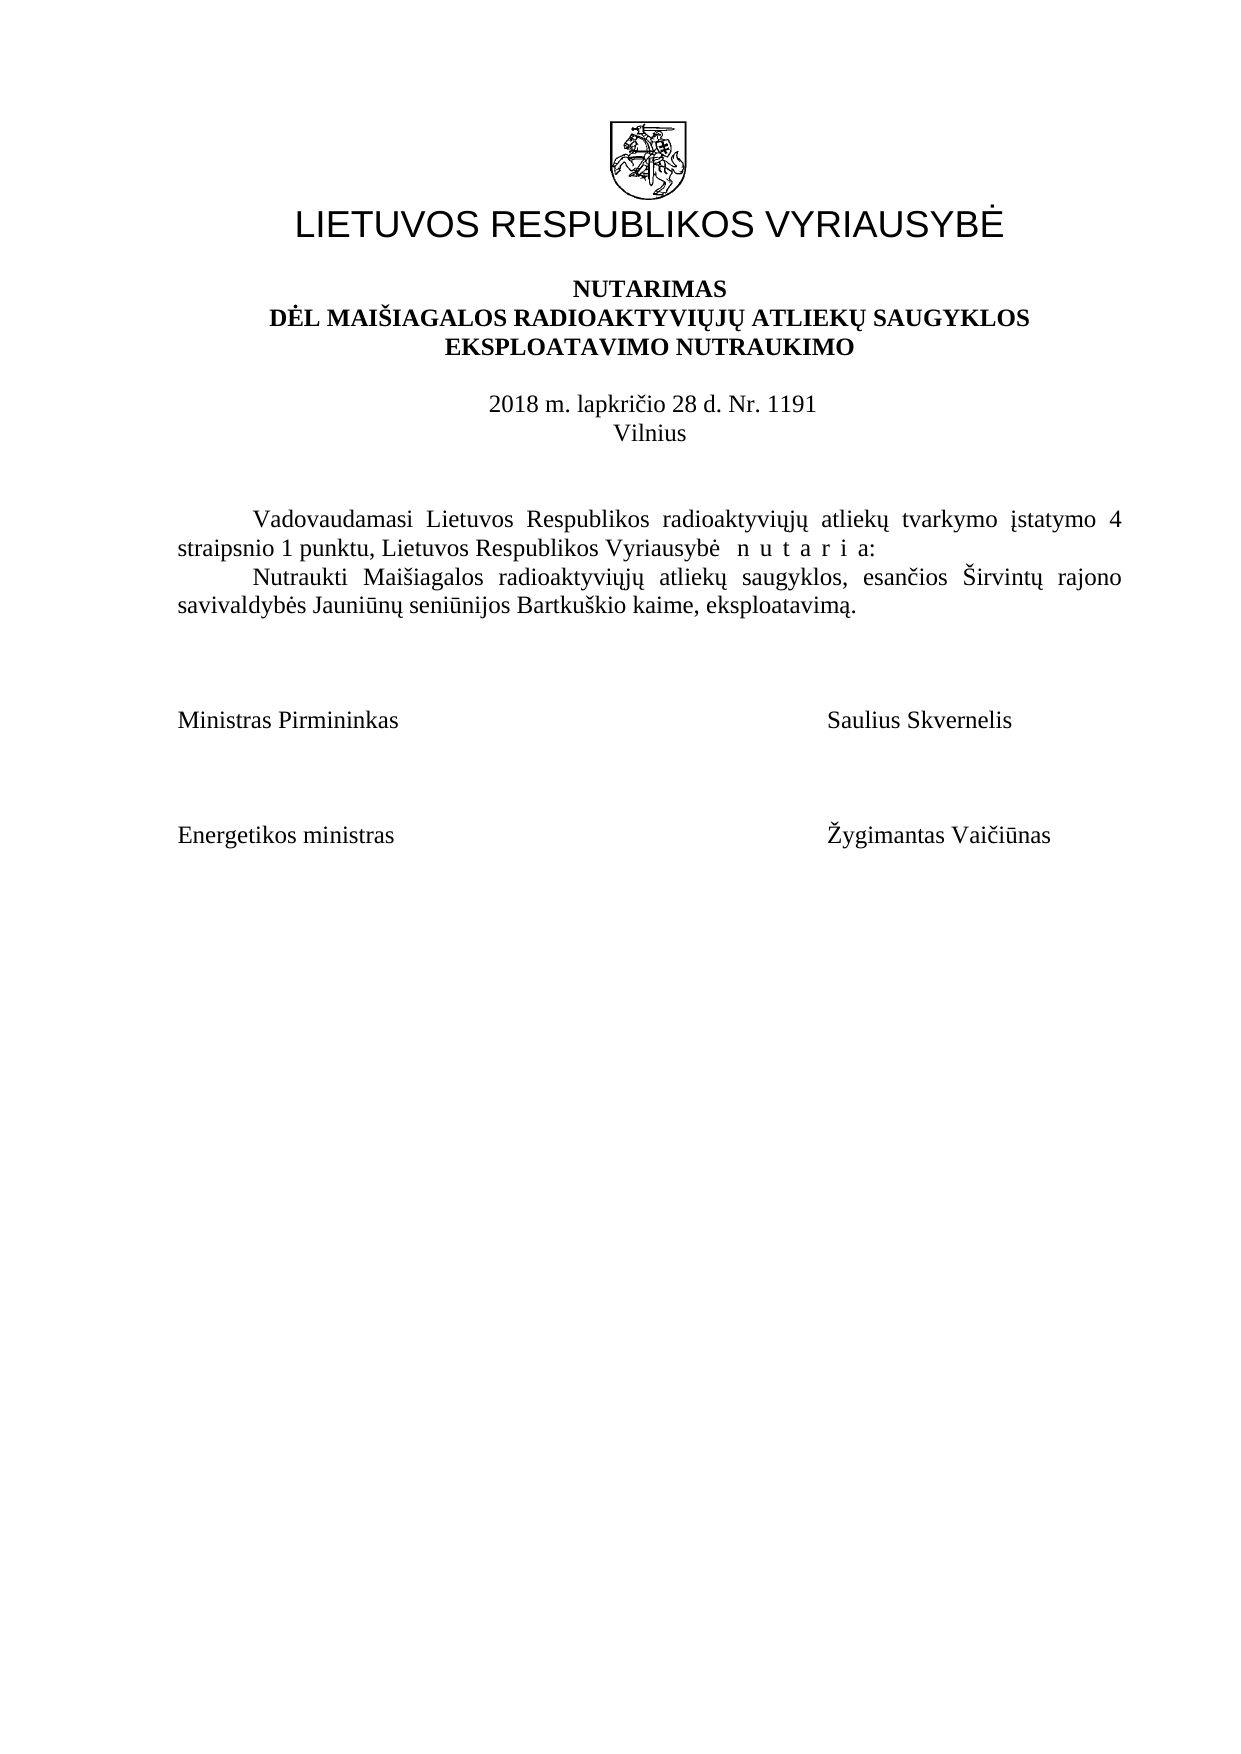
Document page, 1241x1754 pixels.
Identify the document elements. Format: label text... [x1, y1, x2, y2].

text Vilnius [177, 418, 1122, 447]
text Ministras Pirmininkas Saulius Skvernelis [177, 706, 1122, 734]
text Nutraukti Maišiagalos radioaktyviųjų atliekų saugyklos, esančios Širvintų rajono savivaldybės Jauniūnų seniūnijos Bartkuškio kaime, eksploatavimą. [177, 562, 1122, 619]
text Vadovaudamasi Lietuvos Respublikos radioaktyviųjų atliekų tvarkymo įstatymo 4 straipsnio 1 punktu, Lietuvos Respublikos Vyriausybė nutaria: [177, 504, 1122, 562]
text Energetikos ministras Žygimantas Vaičiūnas [177, 821, 1122, 849]
text nutarimas [177, 274, 1122, 303]
text 2018 m. lapkričio 28 d. Nr. 1191 [177, 389, 1122, 418]
text Lietuvos Respublikos Vyriausybė [177, 202, 1122, 246]
text dėl maišiagalos radioaktyviųjų atliekų saugyklos eksploatavimo nutraukimo [177, 303, 1122, 361]
